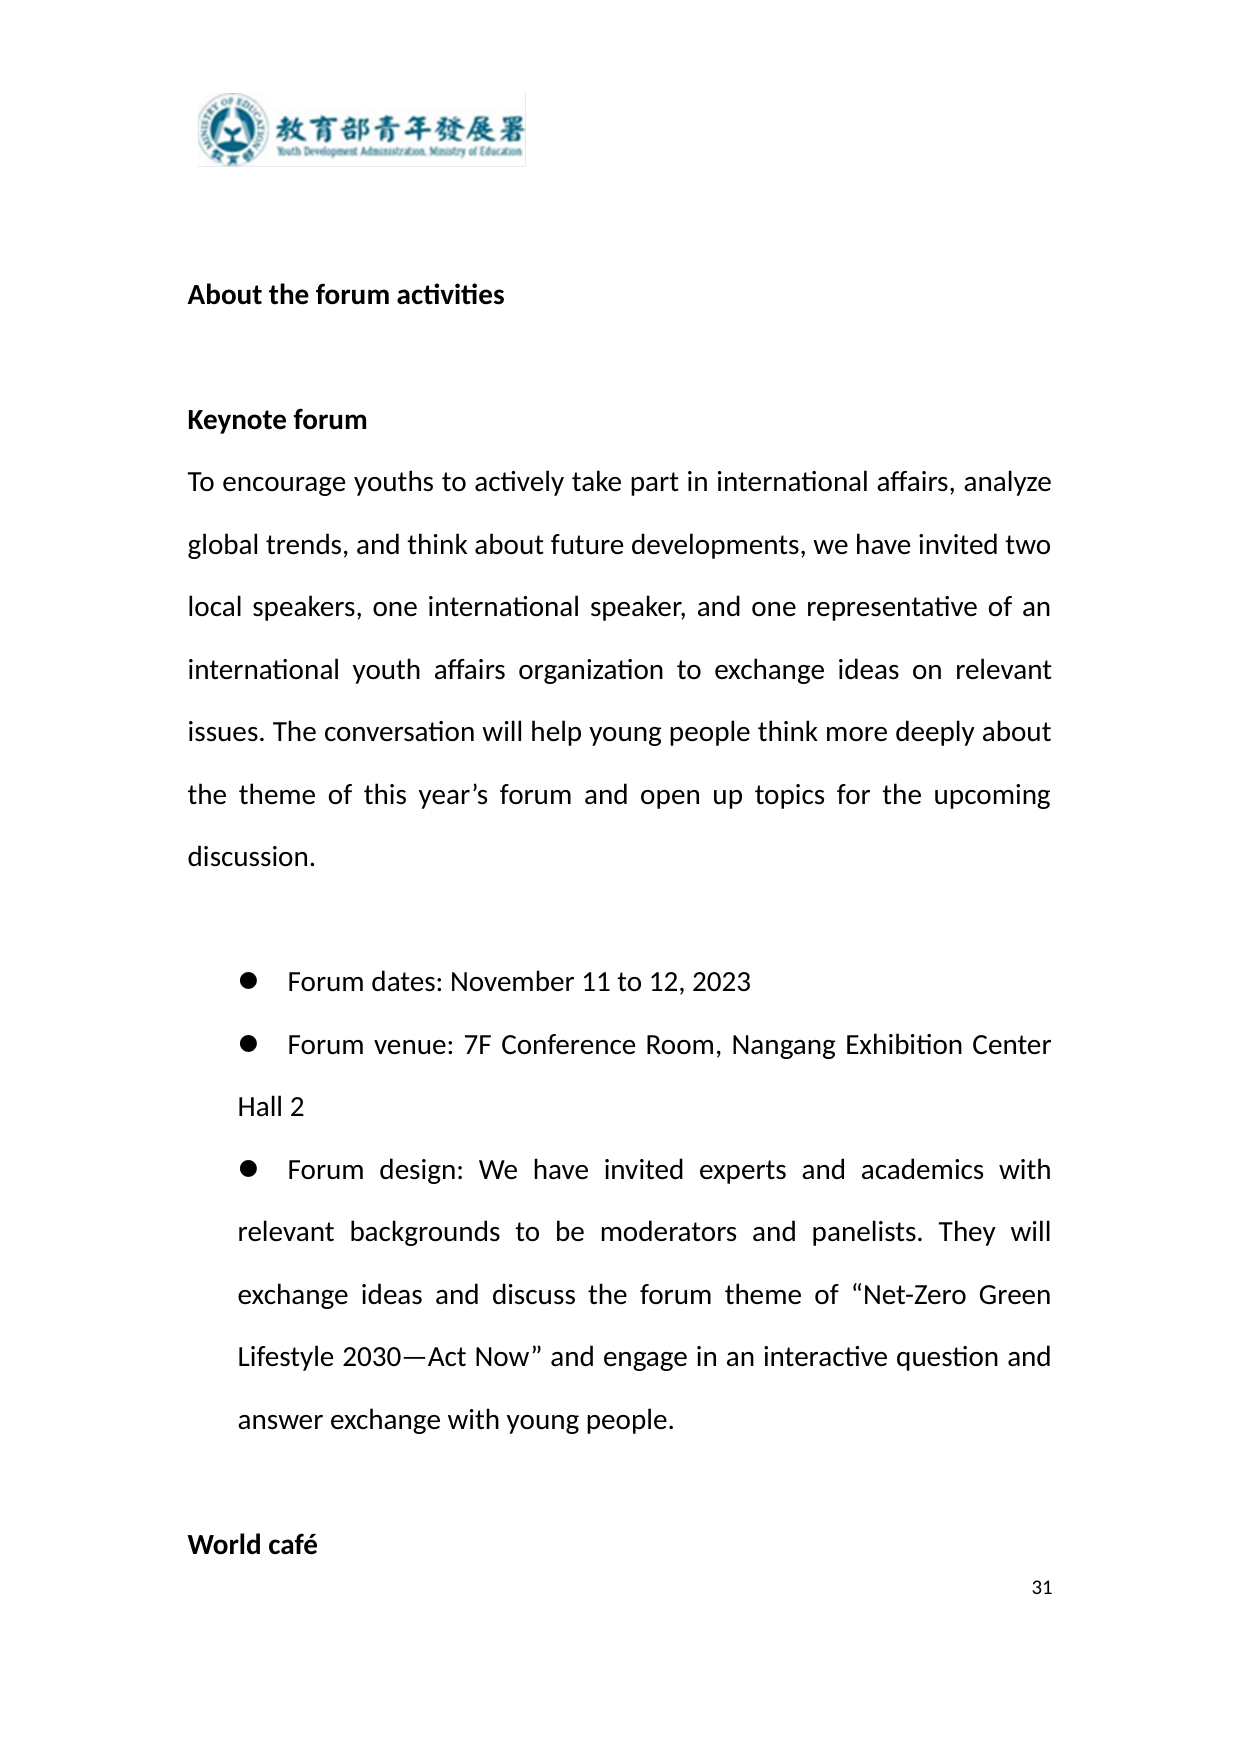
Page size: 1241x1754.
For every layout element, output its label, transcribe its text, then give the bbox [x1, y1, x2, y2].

list Forum dates: November 11 to 12, 2023 [237, 939, 1053, 1002]
text About the forum activities [187, 252, 1053, 314]
text World café [187, 1502, 1053, 1564]
text Keynote forum [187, 377, 1053, 439]
list Forum venue: 7F Conference Room, Nangang Exhibition Center Hall 2 [237, 1002, 1053, 1127]
list Forum design: We have invited experts and academics with relevant backgrounds to be moderators and panelists. They will exchange ideas and discuss the forum theme of “Net-Zero Green Lifestyle 2030—Act Now” and engage in an interactive question and answer exchange with young people. [237, 1127, 1053, 1439]
text To encourage youths to actively take part in international affairs, analyze global trends, and think about future developments, we have invited two local speakers, one international speaker, and one representative of an international youth affairs organization to exchange ideas on relevant issues. The conversation will help young people think more deeply about the theme of this year’s forum and open up topics for the upcoming discussion. [187, 439, 1053, 877]
